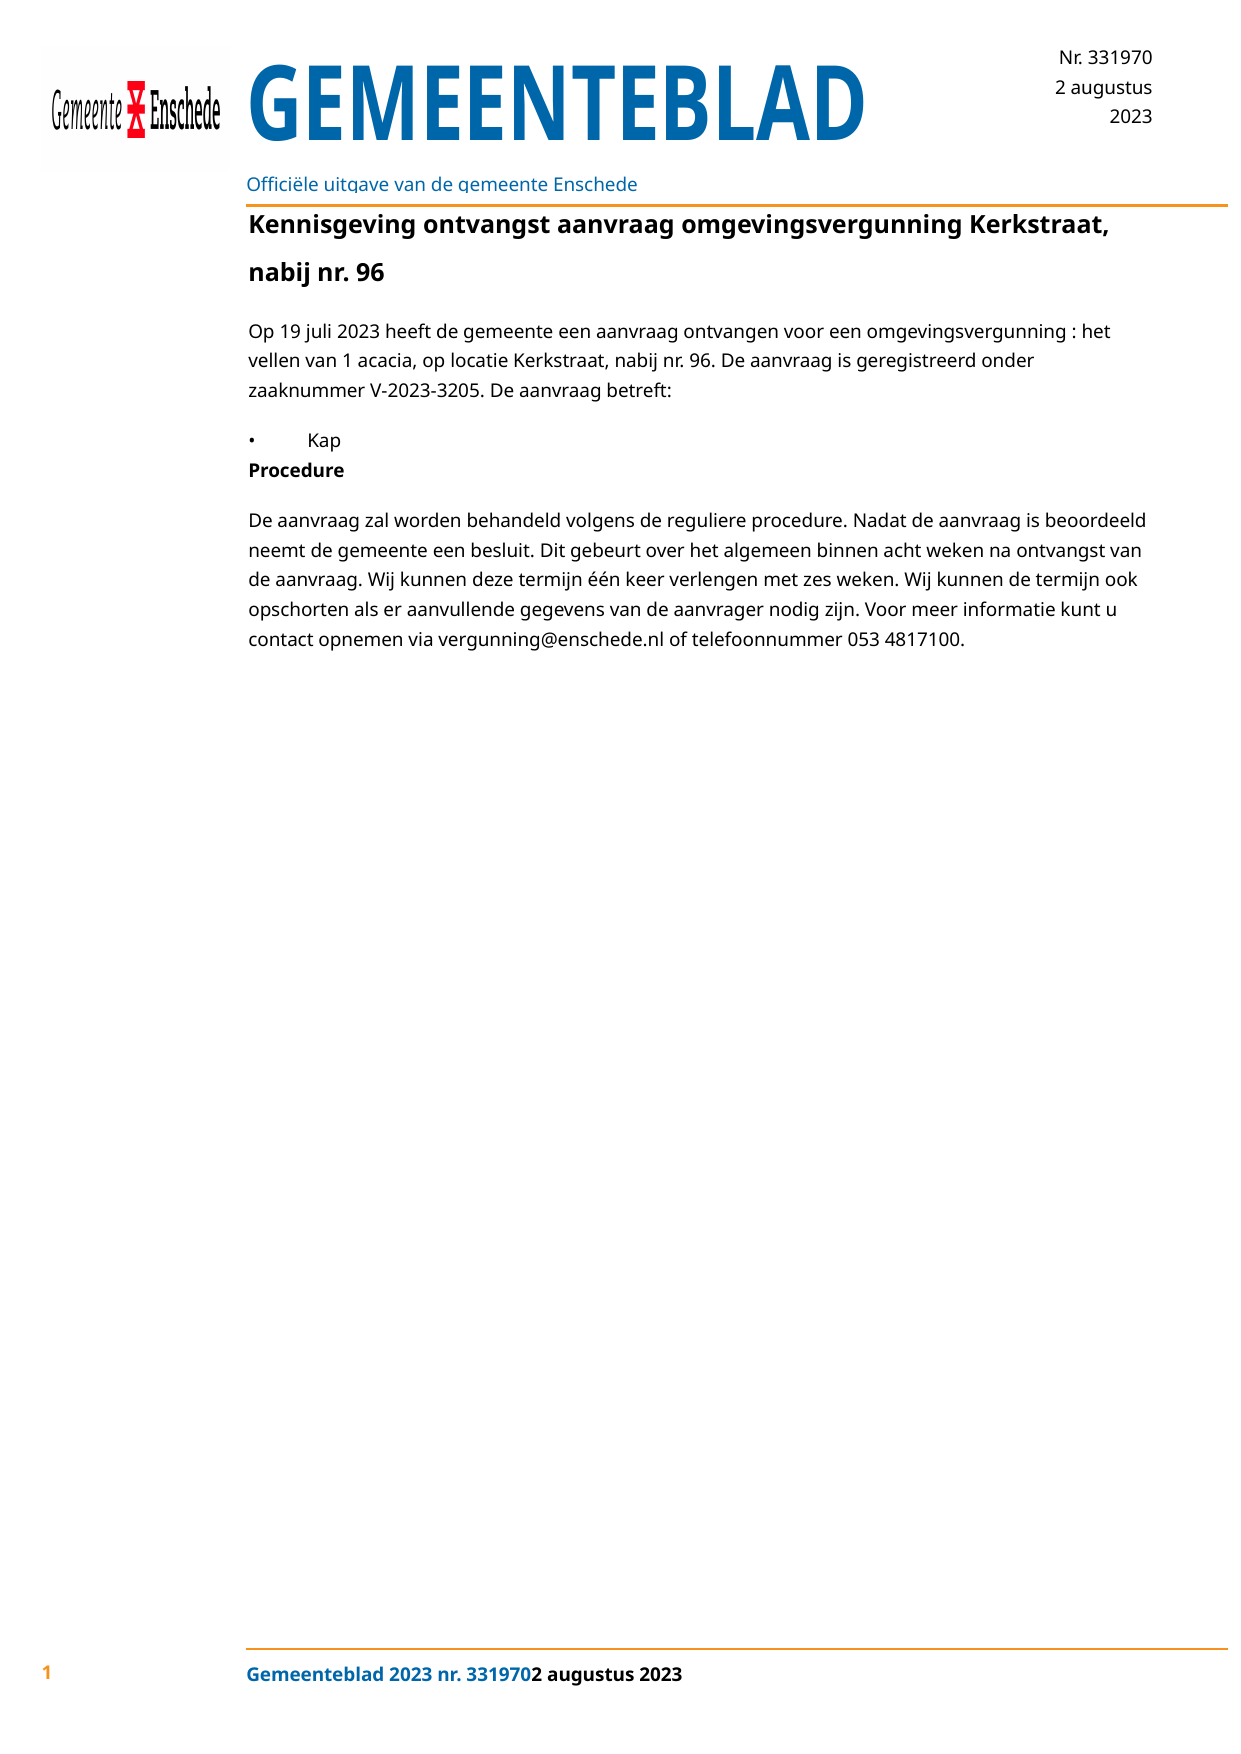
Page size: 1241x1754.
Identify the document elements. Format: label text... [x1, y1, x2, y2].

text Op 19 juli 2023 heeft de gemeente een aanvraag ontvangen voor een omgevingsvergunning : het vellen van 1 acacia, op locatie Kerkstraat, nabij nr. 96. De aanvraag is geregistreerd onder zaaknummer V-2023-3205. De aanvraag betreft: [248, 318, 1152, 403]
picture [41, 47, 231, 172]
text Kennisgeving ontvangst aanvraag omgevingsvergunning Kerkstraat, nabij nr. 96 [248, 207, 1152, 288]
text Procedure [248, 457, 1152, 483]
text De aanvraag zal worden behandeld volgens de reguliere procedure. Nadat de aanvraag is beoordeeld neemt de gemeente een besluit. Dit gebeurt over het algemeen binnen acht weken na ontvangst van de aanvraag. Wij kunnen deze termijn één keer verlengen met zes weken. Wij kunnen de termijn ook opschorten als er aanvullende gegevens van de aanvrager nodig zijn. Voor meer informatie kunt u contact opnemen via vergunning@enschede.nl of telefoonnummer 053 4817100. [248, 507, 1152, 652]
list Kap [248, 427, 1152, 453]
